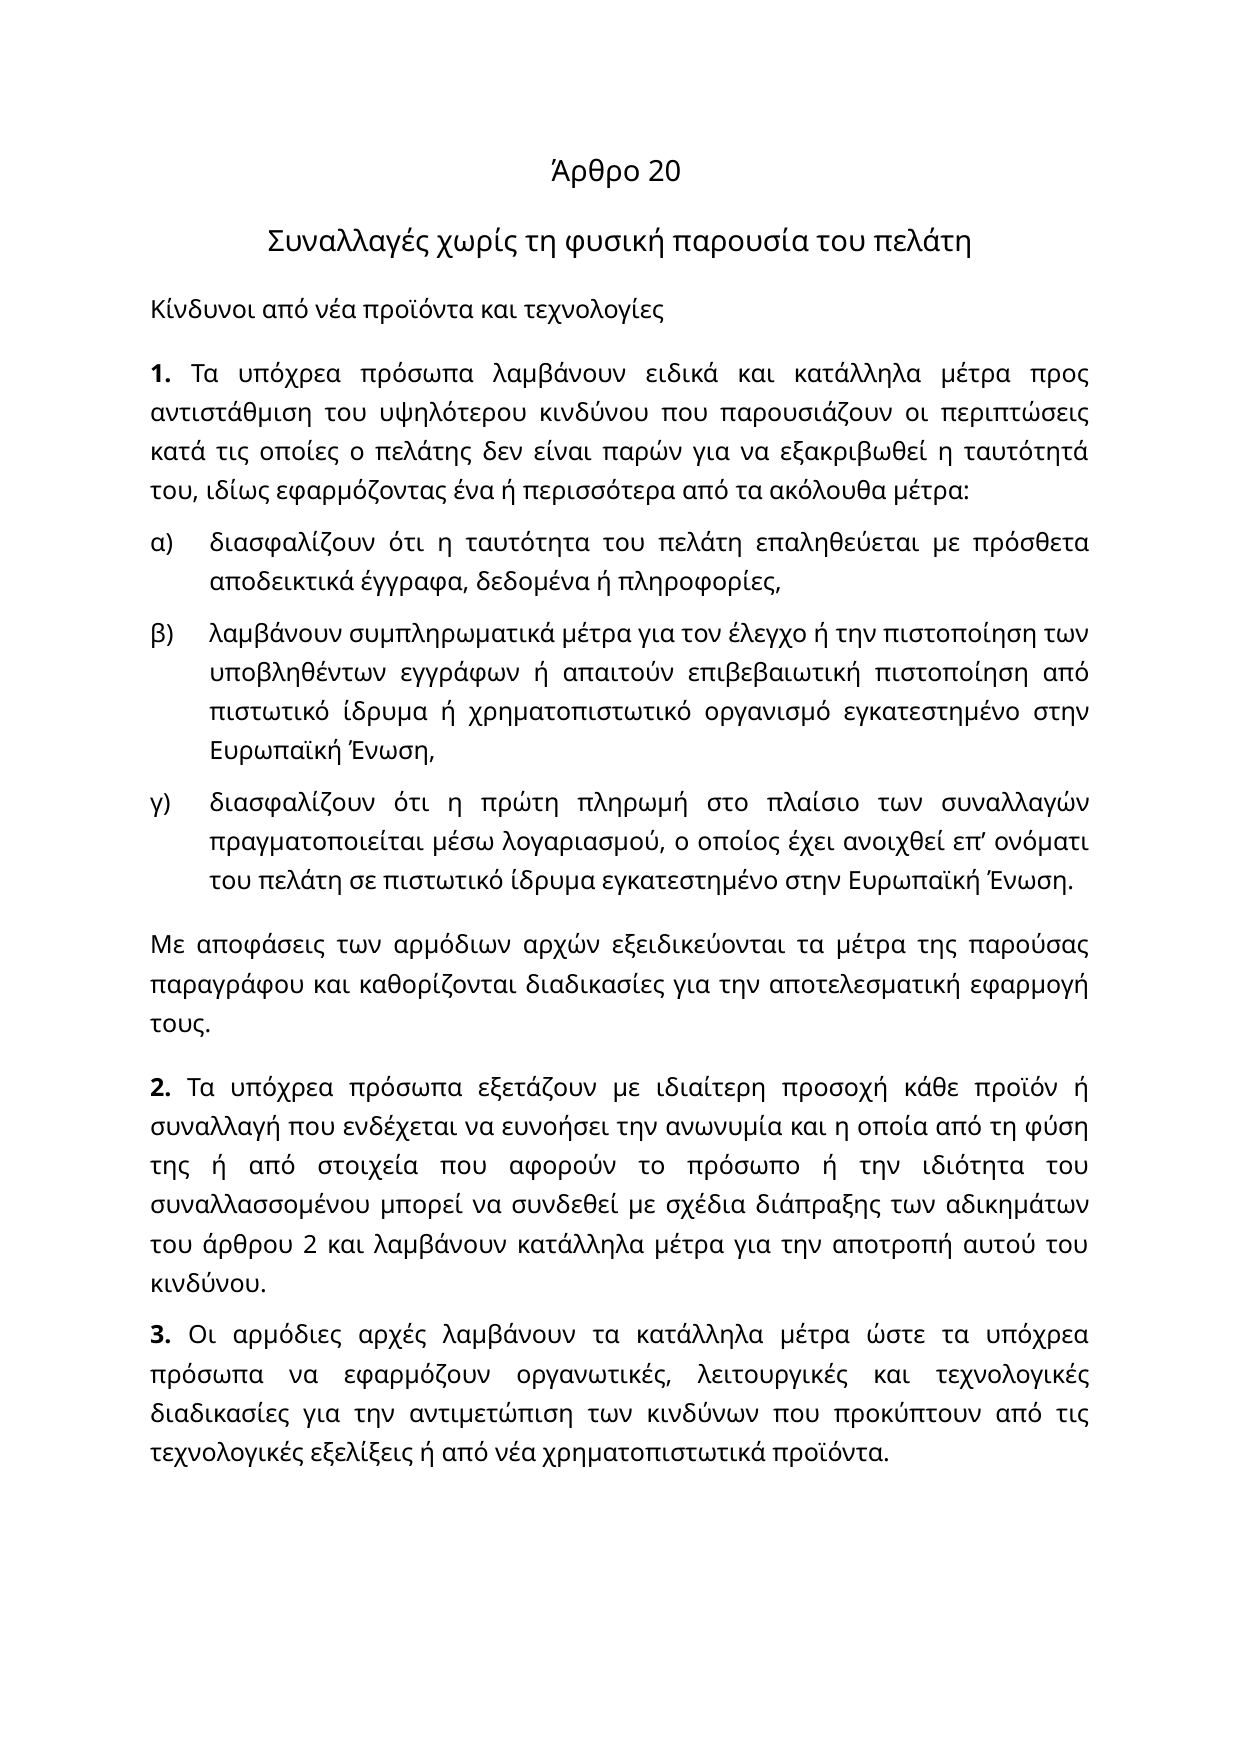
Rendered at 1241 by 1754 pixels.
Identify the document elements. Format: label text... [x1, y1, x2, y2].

text 3. Οι αρμόδιες αρχές λαμβάνουν τα κατάλληλα μέτρα ώστε τα υπόχρεα πρόσωπα να εφαρμόζουν οργανωτικές, λειτουργικές και τεχνολογικές διαδικασίες για την αντιμετώπιση των κινδύνων που προκύπτουν από τις τεχνολογικές εξελίξεις ή από νέα χρηματοπιστωτικά προϊόντα. [150, 1317, 1090, 1469]
list γ) διασφαλίζουν ότι η πρώτη πληρωμή στο πλαίσιο των συναλλαγών πραγματοποιείται μέσω λογαριασμού, ο οποίος έχει ανοιχθεί επ’ ονόματι του πελάτη σε πιστωτικό ίδρυμα εγκατεστημένο στην Ευρωπαϊκή Ένωση. [150, 784, 1090, 897]
subtitle Συναλλαγές χωρίς τη φυσική παρουσία του πελάτη [150, 221, 1090, 260]
text Με αποφάσεις των αρμόδιων αρχών εξειδικεύονται τα μέτρα της παρούσας παραγράφου και καθορίζονται διαδικασίες για την αποτελεσματική εφαρμογή τους. [150, 927, 1090, 1039]
subtitle Άρθρο 20 [150, 150, 1090, 190]
text 2. Τα υπόχρεα πρόσωπα εξετάζουν με ιδιαίτερη προσοχή κάθε προϊόν ή συναλλαγή που ενδέχεται να ευνοήσει την ανωνυμία και η οποία από τη φύση της ή από στοιχεία που αφορούν το πρόσωπο ή την ιδιότητα του συναλλασσομένου μπορεί να συνδεθεί με σχέδια διάπραξης των αδικημάτων του άρθρου 2 και λαμβάνουν κατάλληλα μέτρα για την αποτροπή αυτού του κινδύνου. [150, 1069, 1090, 1299]
text Κίνδυνοι από νέα προϊόντα και τεχνολογίες [150, 291, 1090, 325]
list β) λαμβάνουν συμπληρωματικά μέτρα για τον έλεγχο ή την πιστοποίηση των υποβληθέντων εγγράφων ή απαιτούν επιβεβαιωτική πιστοποίηση από πιστωτικό ίδρυμα ή χρηματοπιστωτικό οργανισμό εγκατεστημένο στην Ευρωπαϊκή Ένωση, [150, 615, 1090, 767]
text 1. Τα υπόχρεα πρόσωπα λαμβάνουν ειδικά και κατάλληλα μέτρα προς αντιστάθμιση του υψηλότερου κινδύνου που παρουσιάζουν οι περιπτώσεις κατά τις οποίες ο πελάτης δεν είναι παρών για να εξακριβωθεί η ταυτότητά του, ιδίως εφαρμόζοντας ένα ή περισσότερα από τα ακόλουθα μέτρα: [150, 355, 1090, 507]
list α) διασφαλίζουν ότι η ταυτότητα του πελάτη επαληθεύεται με πρόσθετα αποδεικτικά έγγραφα, δεδομένα ή πληροφορίες, [150, 524, 1090, 598]
